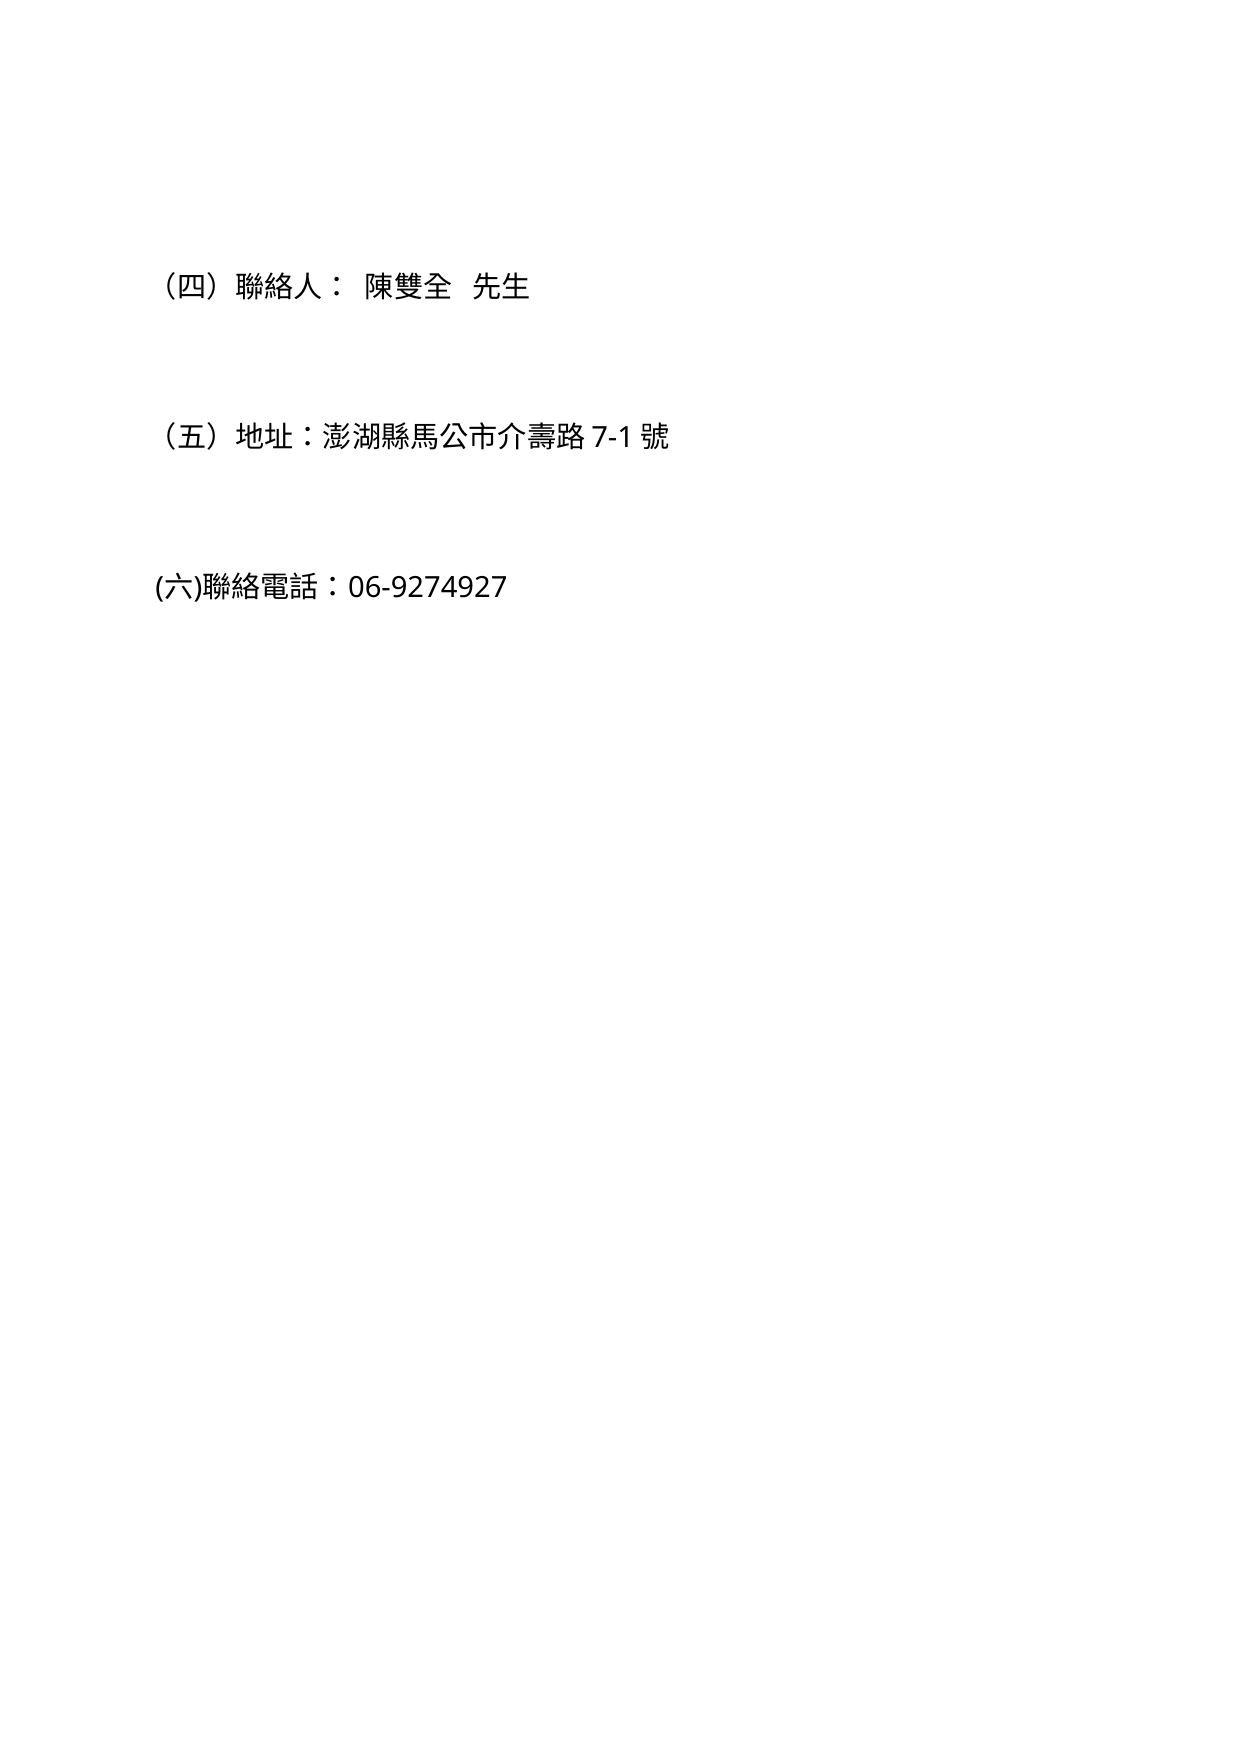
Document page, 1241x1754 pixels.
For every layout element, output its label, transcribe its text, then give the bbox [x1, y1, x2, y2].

text (六)聯絡電話：06-9274927 [148, 547, 1092, 622]
text （四）聯絡人： 陳雙全 先生 [148, 247, 1092, 322]
text （五）地址：澎湖縣馬公市介壽路7-1號 [148, 397, 1092, 472]
